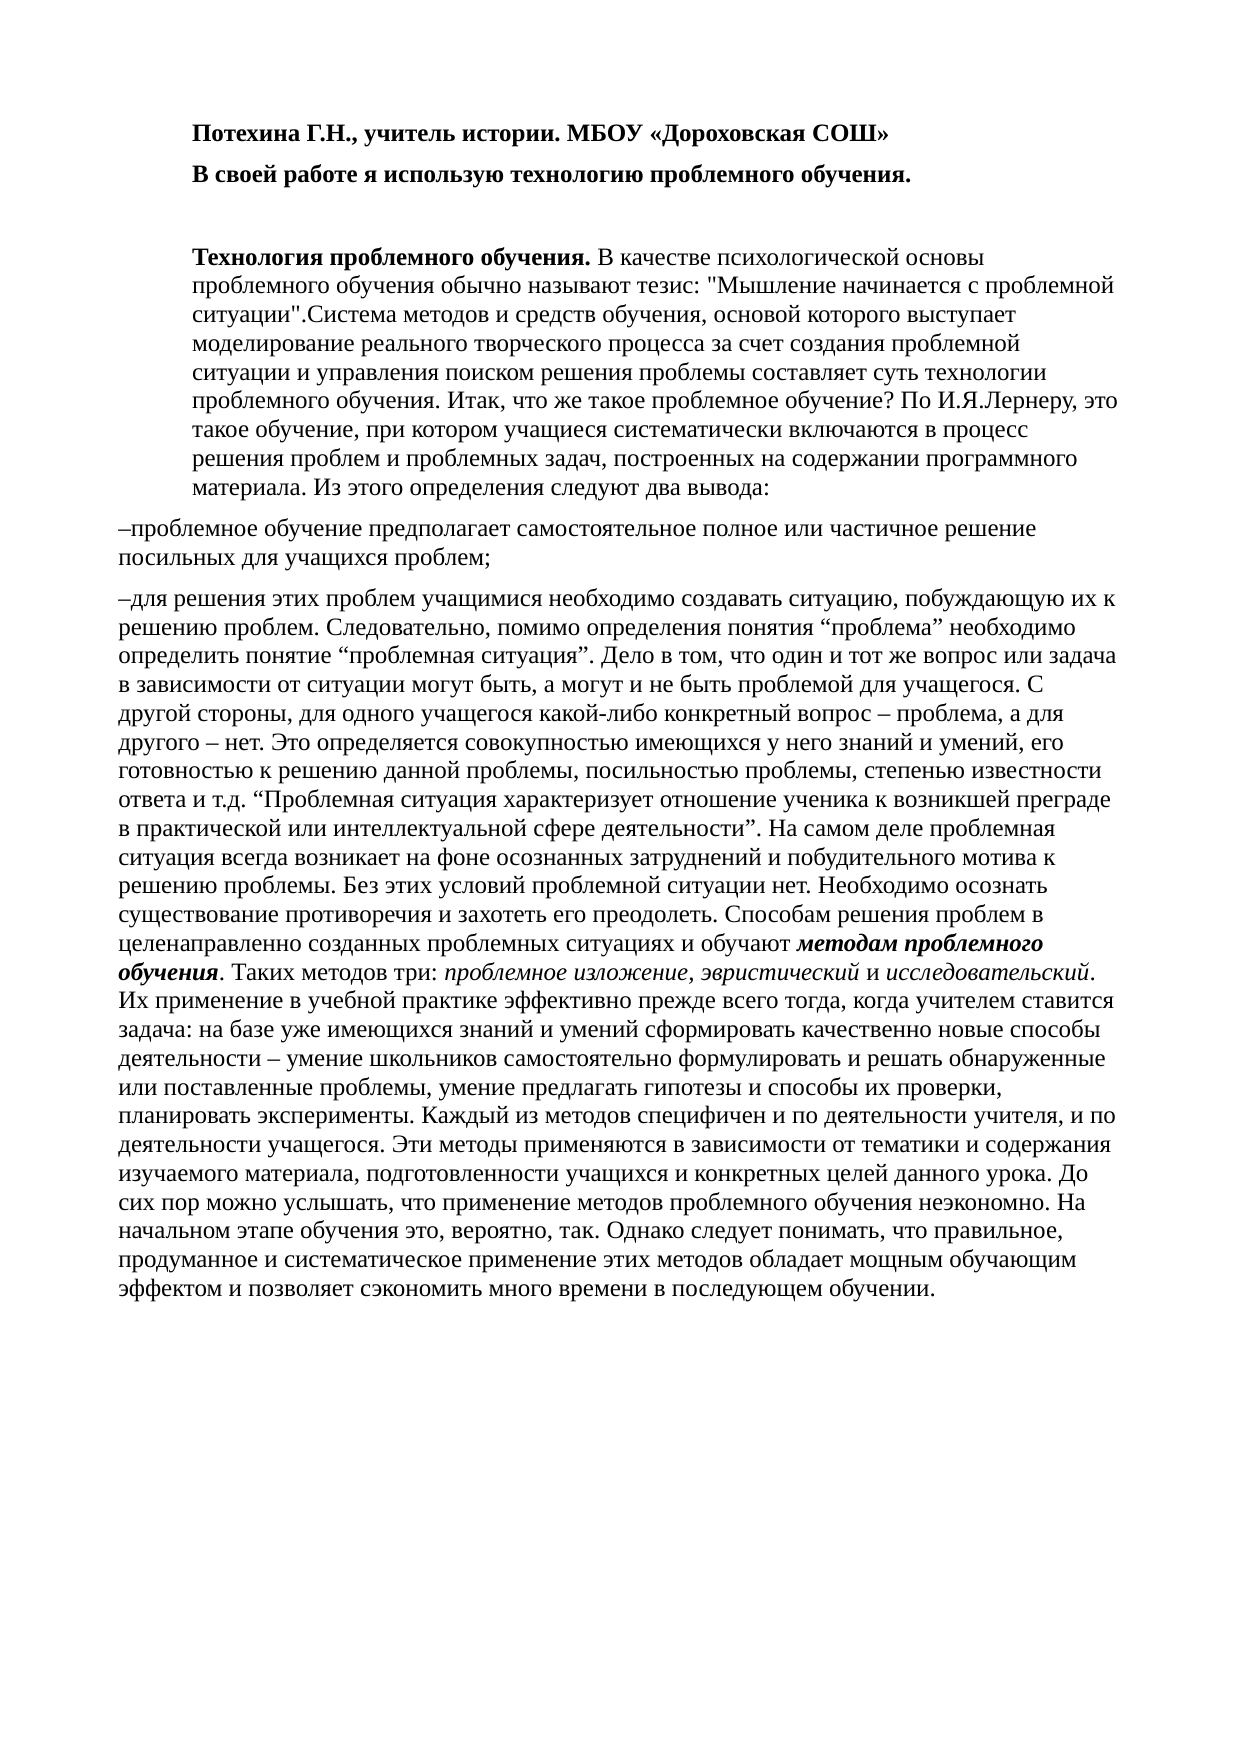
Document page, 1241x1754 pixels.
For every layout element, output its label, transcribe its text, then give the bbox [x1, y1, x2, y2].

text –проблемное обучение предполагает самостоятельное полное или частичное решение посильных для учащихся проблем; [118, 513, 1122, 571]
text –для решения этих проблем учащимися необходимо создавать ситуацию, побуждающую их к решению проблем. Следовательно, помимо определения понятия “проблема” необходимо определить понятие “проблемная ситуация”. Дело в том, что один и тот же вопрос или задача в зависимости от ситуации могут быть, а могут и не быть проблемой для учащегося. С другой стороны, для одного учащегося какой-либо конкретный вопрос – проблема, а для другого – нет. Это определяется совокупностью имеющихся у него знаний и умений, его готовностью к решению данной проблемы, посильностью проблемы, степенью известности ответа и т.д. “Проблемная ситуация характеризует отношение ученика к возникшей преграде в практической или интеллектуальной сфере деятельности”. На самом деле проблемная ситуация всегда возникает на фоне осознанных затруднений и побудительного мотива к решению проблемы. Без этих условий проблемной ситуации нет. Необходимо осознать существование противоречия и захотеть его преодолеть. Способам решения проблем в целенаправленно созданных проблемных ситуациях и обучают методам проблемного обучения. Таких методов три: проблемное изложение, эвристический и исследовательский. Их применение в учебной практике эффективно прежде всего тогда, когда учителем ставится задача: на базе уже имеющихся знаний и умений сформировать качественно новые способы деятельности – умение школьников самостоятельно формулировать и решать обнаруженные или поставленные проблемы, умение предлагать гипотезы и способы их проверки, планировать эксперименты. Каждый из методов специфичен и по деятельности учителя, и по деятельности учащегося. Эти методы применяются в зависимости от тематики и содержания изучаемого материала, подготовленности учащихся и конкретных целей данного урока. До сих пор можно услышать, что применение методов проблемного обучения неэкономно. На начальном этапе обучения это, вероятно, так. Однако следует понимать, что правильное, продуманное и систематическое применение этих методов обладает мощным обучающим эффектом и позволяет сэкономить много времени в последующем обучении. [118, 583, 1122, 1302]
list Технология проблемного обучения. В качестве психологической основы проблемного обучения обычно называют тезис: "Мышление начинается с проблемной ситуации".Система методов и средств обучения, основой которого выступает моделирование реального творческого процесса за счет создания проблемной ситуации и управления поиском решения проблемы составляет суть технологии проблемного обучения. Итак, что же такое проблемное обучение? По И.Я.Лернеру, это такое обучение, при котором учащиеся систематически включаются в процесс решения проблем и проблемных задач, построенных на содержании программного материала. Из этого определения следуют два вывода: [162, 242, 1122, 501]
list Потехина Г.Н., учитель истории. МБОУ «Дороховская СОШ» [162, 118, 1122, 147]
list В своей работе я использую технологию проблемного обучения. [162, 159, 1122, 188]
